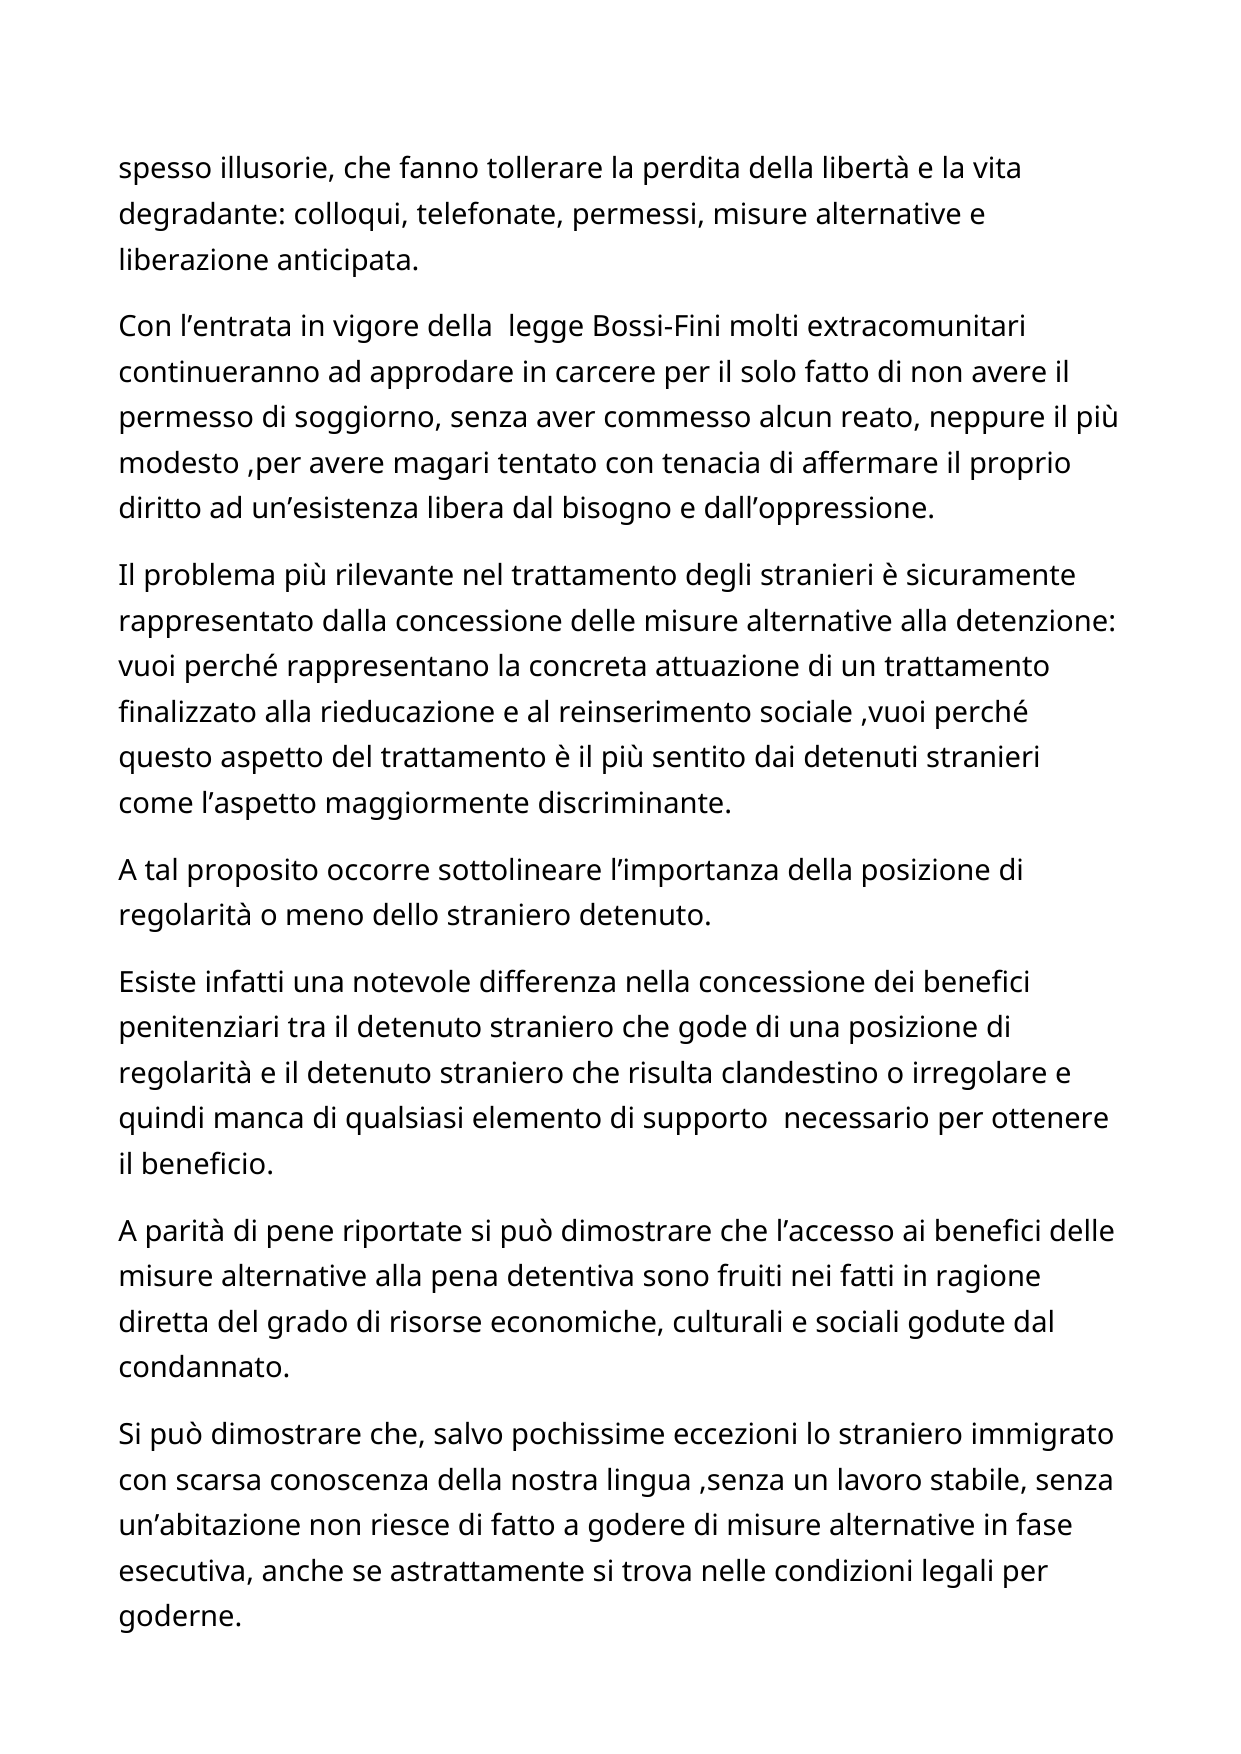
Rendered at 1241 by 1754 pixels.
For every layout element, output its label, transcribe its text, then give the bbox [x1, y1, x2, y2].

text Il problema più rilevante nel trattamento degli stranieri è sicuramente rappresentato dalla concessione delle misure alternative alla detenzione: vuoi perché rappresentano la concreta attuazione di un trattamento finalizzato alla rieducazione e al reinserimento sociale ,vuoi perché questo aspetto del trattamento è il più sentito dai detenuti stranieri come l’aspetto maggiormente discriminante. [118, 554, 1122, 822]
text Si può dimostrare che, salvo pochissime eccezioni lo straniero immigrato con scarsa conoscenza della nostra lingua ,senza un lavoro stabile, senza un’abitazione non riesce di fatto a godere di misure alternative in fase esecutiva, anche se astrattamente si trova nelle condizioni legali per goderne. [118, 1413, 1122, 1635]
text A tal proposito occorre sottolineare l’importanza della posizione di regolarità o meno dello straniero detenuto. [118, 849, 1122, 934]
text Esiste infatti una notevole differenza nella concessione dei benefici penitenziari tra il detenuto straniero che gode di una posizione di regolarità e il detenuto straniero che risulta clandestino o irregolare e quindi manca di qualsiasi elemento di supporto necessario per ottenere il beneficio. [118, 961, 1122, 1183]
text Con l’entrata in vigore della legge Bossi-Fini molti extracomunitari continueranno ad approdare in carcere per il solo fatto di non avere il permesso di soggiorno, senza aver commesso alcun reato, neppure il più modesto ,per avere magari tentato con tenacia di affermare il proprio diritto ad un’esistenza libera dal bisogno e dall’oppressione. [118, 305, 1122, 527]
text spesso illusorie, che fanno tollerare la perdita della libertà e la vita degradante: colloqui, telefonate, permessi, misure alternative e liberazione anticipata. [118, 148, 1122, 278]
text A parità di pene riportate si può dimostrare che l’accesso ai benefici delle misure alternative alla pena detentiva sono fruiti nei fatti in ragione diretta del grado di risorse economiche, culturali e sociali godute dal condannato. [118, 1210, 1122, 1386]
